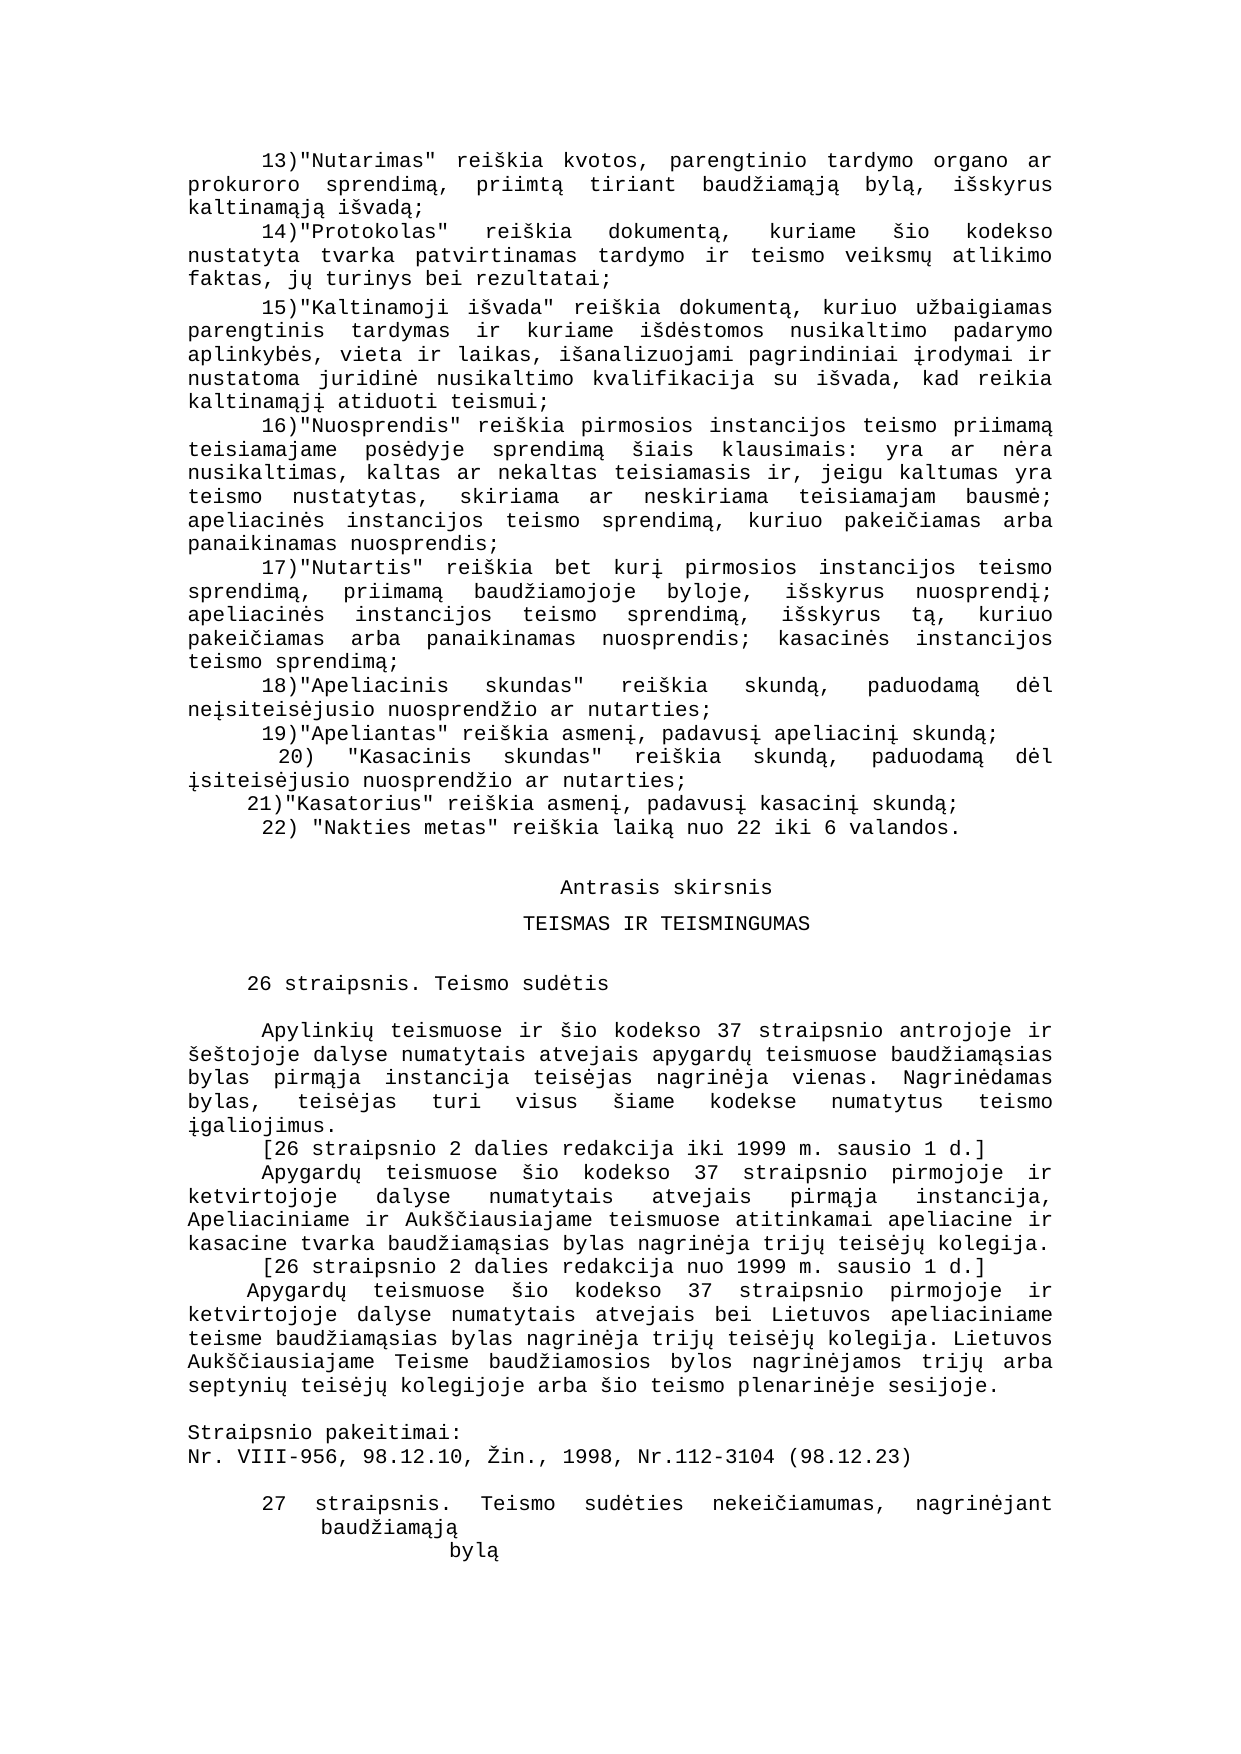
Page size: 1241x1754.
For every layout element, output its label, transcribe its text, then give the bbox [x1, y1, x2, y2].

text 13)"Nutarimas" reiškia kvotos, parengtinio tardymo organo ar prokuroro sprendimą, priimtą tiriant baudžiamąją bylą, išskyrus kaltinamąją išvadą; [187, 150, 1053, 221]
text Antrasis skirsnis [221, 877, 1053, 901]
text 22) "Nakties metas" reiškia laiką nuo 22 iki 6 valandos. [187, 817, 1053, 841]
text 17)"Nutartis" reiškia bet kurį pirmosios instancijos teismo sprendimą, priimamą baudžiamojoje byloje, išskyrus nuosprendį; apeliacinės instancijos teismo sprendimą, išskyrus tą, kuriuo pakeičiamas arba panaikinamas nuosprendis; kasacinės instancijos teismo sprendimą; [187, 557, 1053, 675]
text 14)"Protokolas" reiškia dokumentą, kuriame šio kodekso nustatyta tvarka patvirtinamas tardymo ir teismo veiksmų atlikimo faktas, jų turinys bei rezultatai; [187, 221, 1053, 292]
text bylą [261, 1540, 1053, 1564]
text [26 straipsnio 2 dalies redakcija iki 1999 m. sausio 1 d.] [187, 1138, 1053, 1162]
text 19)"Apeliantas" reiškia asmenį, padavusį apeliacinį skundą; [187, 722, 1053, 746]
text Apylinkių teismuose ir šio kodekso 37 straipsnio antrojoje ir šeštojoje dalyse numatytais atvejais apygardų teismuose baudžiamąsias bylas pirmąja instancija teisėjas nagrinėja vienas. Nagrinėdamas bylas, teisėjas turi visus šiame kodekse numatytus teismo įgaliojimus. [187, 1020, 1053, 1138]
text 20) "Kasacinis skundas" reiškia skundą, paduodamą dėl įsiteisėjusio nuosprendžio ar nutarties; [187, 746, 1053, 793]
text 21)"Kasatorius" reiškia asmenį, padavusį kasacinį skundą; [187, 793, 1053, 817]
text Apygardų teismuose šio kodekso 37 straipsnio pirmojoje ir ketvirtojoje dalyse numatytais atvejais bei Lietuvos apeliaciniame teisme baudžiamąsias bylas nagrinėja trijų teisėjų kolegija. Lietuvos Aukščiausiajame Teisme baudžiamosios bylos nagrinėjamos trijų arba septynių teisėjų kolegijoje arba šio teismo plenarinėje sesijoje. [187, 1280, 1053, 1398]
text 15)"Kaltinamoji išvada" reiškia dokumentą, kuriuo užbaigiamas parengtinis tardymas ir kuriame išdėstomos nusikaltimo padarymo aplinkybės, vieta ir laikas, išanalizuojami pagrindiniai įrodymai ir nustatoma juridinė nusikaltimo kvalifikacija su išvada, kad reikia kaltinamąjį atiduoti teismui; [187, 297, 1053, 415]
text [26 straipsnio 2 dalies redakcija nuo 1999 m. sausio 1 d.] [187, 1257, 1053, 1280]
text 18)"Apeliacinis skundas" reiškia skundą, paduodamą dėl neįsiteisėjusio nuosprendžio ar nutarties; [187, 675, 1053, 722]
text Straipsnio pakeitimai: [187, 1422, 1053, 1446]
text 27 straipsnis. Teismo sudėties nekeičiamumas, nagrinėjant baudžiamąją [261, 1493, 1053, 1540]
text 26 straipsnis. Teismo sudėtis [187, 973, 1053, 996]
text Apygardų teismuose šio kodekso 37 straipsnio pirmojoje ir ketvirtojoje dalyse numatytais atvejais pirmąja instancija, Apeliaciniame ir Aukščiausiajame teismuose atitinkamai apeliacine ir kasacine tvarka baudžiamąsias bylas nagrinėja trijų teisėjų kolegija. [187, 1162, 1053, 1257]
text Nr. VIII-956, 98.12.10, Žin., 1998, Nr.112-3104 (98.12.23) [187, 1446, 1053, 1469]
text TEISMAS IR TEISMINGUMAS [221, 913, 1053, 937]
text 16)"Nuosprendis" reiškia pirmosios instancijos teismo priimamą teisiamajame posėdyje sprendimą šiais klausimais: yra ar nėra nusikaltimas, kaltas ar nekaltas teisiamasis ir, jeigu kaltumas yra teismo nustatytas, skiriama ar neskiriama teisiamajam bausmė; apeliacinės instancijos teismo sprendimą, kuriuo pakeičiamas arba panaikinamas nuosprendis; [187, 415, 1053, 557]
